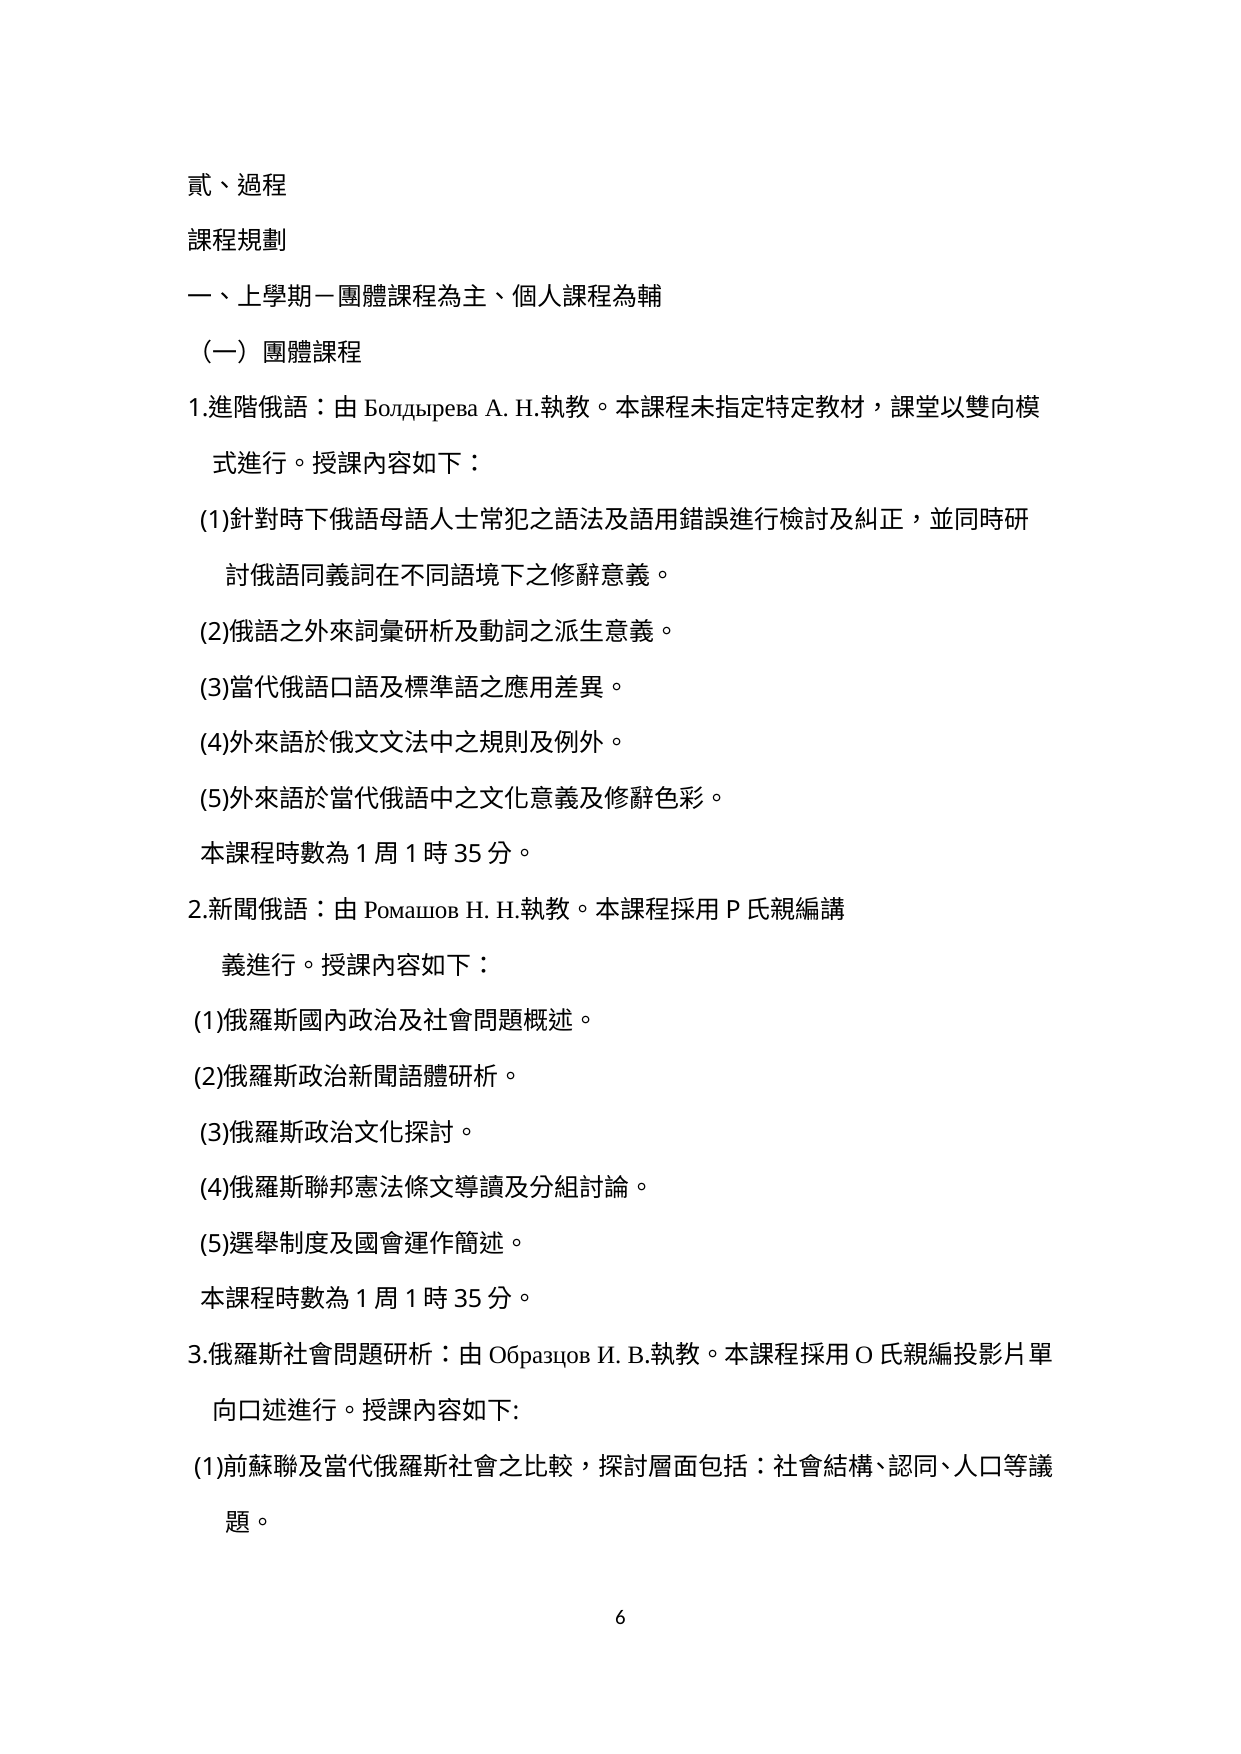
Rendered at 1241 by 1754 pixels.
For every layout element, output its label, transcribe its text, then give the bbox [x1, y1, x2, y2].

text 本課程時數為1周1時35分。 [187, 1278, 1053, 1316]
text 課程規劃 [187, 220, 1053, 258]
text 一、上學期－團體課程為主、個人課程為輔 [187, 276, 1053, 313]
text (3)俄羅斯政治文化探討。 [187, 1111, 1053, 1149]
text 本課程時數為1周1時35分。 [187, 833, 1053, 871]
text (2)俄羅斯政治新聞語體研析。 [187, 1056, 1053, 1093]
text 3.俄羅斯社會問題研析：由Образцов И. В.執教。本課程採用О氏親編投影片單向口述進行。授課內容如下: [187, 1334, 1053, 1428]
text 貳、過程 [187, 164, 1053, 202]
text (5)外來語於當代俄語中之文化意義及修辭色彩。 [187, 778, 1053, 815]
text (4)外來語於俄文文法中之規則及例外。 [187, 722, 1053, 759]
text 1.進階俄語：由Болдырева А. Н.執教。本課程未指定特定教材，課堂以雙向模式進行。授課內容如下： [187, 387, 1053, 481]
text (1)針對時下俄語母語人士常犯之語法及語用錯誤進行檢討及糾正，並同時研討俄語同義詞在不同語境下之修辭意義。 [200, 499, 1053, 593]
text 2.新聞俄語：由Ромашов Н. Н.執教。本課程採用Р氏親編講 [187, 889, 1053, 926]
text （一）團體課程 [187, 331, 1053, 369]
text (1)俄羅斯國內政治及社會問題概述。 [187, 1000, 1053, 1038]
text 義進行。授課內容如下： [221, 944, 1053, 982]
text (1)前蘇聯及當代俄羅斯社會之比較，探討層面包括：社會結構、認同、人口等議題。 [187, 1446, 1053, 1539]
text (2)俄語之外來詞彙研析及動詞之派生意義。 [187, 611, 1053, 648]
text (5)選舉制度及國會運作簡述。 [187, 1223, 1053, 1260]
text (3)當代俄語口語及標準語之應用差異。 [187, 666, 1053, 704]
text (4)俄羅斯聯邦憲法條文導讀及分組討論。 [187, 1167, 1053, 1204]
